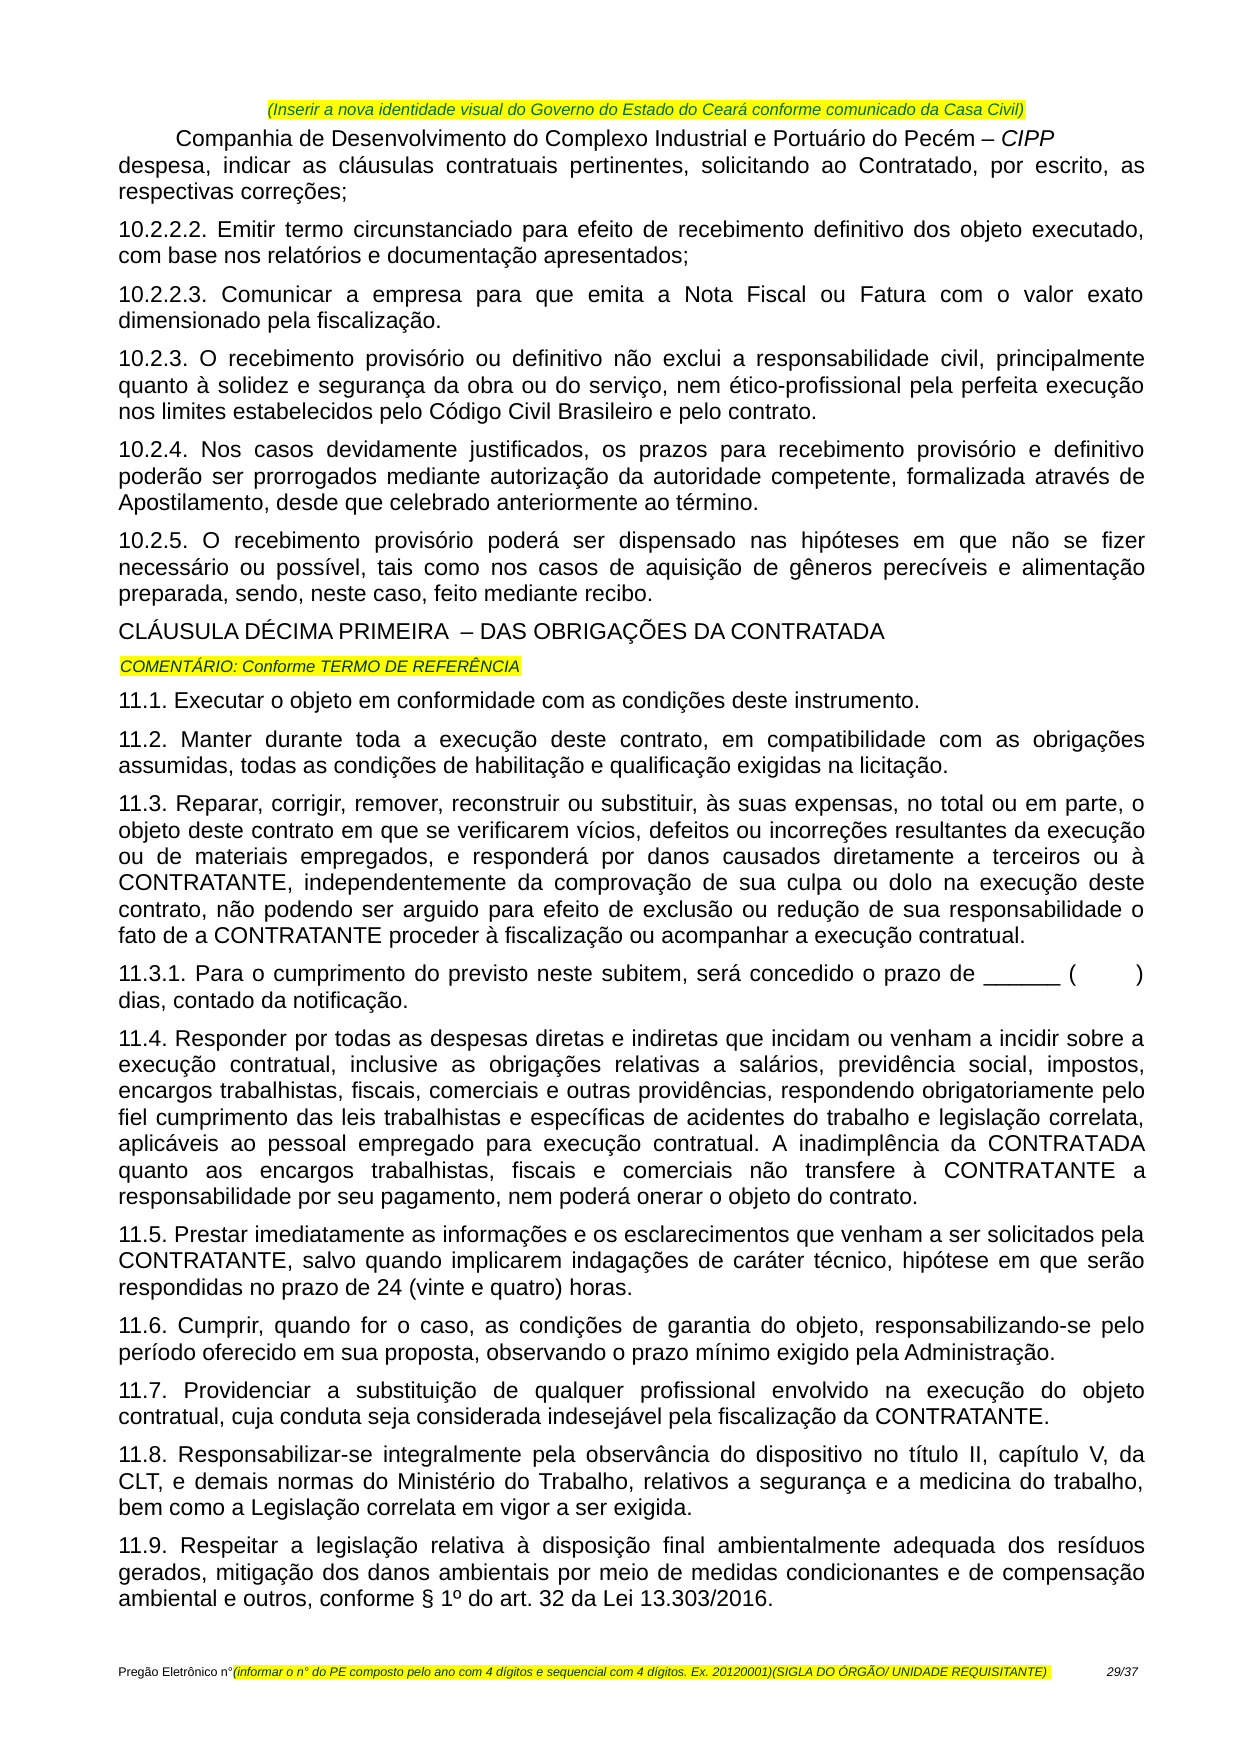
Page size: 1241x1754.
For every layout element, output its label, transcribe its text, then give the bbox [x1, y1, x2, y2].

text 11.2. Manter durante toda a execução deste contrato, em compatibilidade com as obrigações assumidas, todas as condições de habilitação e qualificação exigidas na licitação. [118, 726, 1146, 778]
text 11.3.1. Para o cumprimento do previsto neste subitem, será concedido o prazo de ______ ( ) dias, contado da notificação. [118, 960, 1146, 1013]
text 10.2.2.2. Emitir termo circunstanciado para efeito de recebimento definitivo dos objeto executado, com base nos relatórios e documentação apresentados; [118, 216, 1146, 269]
text 10.2.2.3. Comunicar a empresa para que emita a Nota Fiscal ou Fatura com o valor exato dimensionado pela fiscalização. [118, 281, 1146, 333]
text 11.7. Providenciar a substituição de qualquer profissional envolvido na execução do objeto contratual, cuja conduta seja considerada indesejável pela fiscalização da CONTRATANTE. [118, 1377, 1146, 1429]
text 11.8. Responsabilizar-se integralmente pela observância do dispositivo no título II, capítulo V, da CLT, e demais normas do Ministério do Trabalho, relativos a segurança e a medicina do trabalho, bem como a Legislação correlata em vigor a ser exigida. [118, 1441, 1146, 1520]
text CLÁUSULA DÉCIMA PRIMEIRA – DAS OBRIGAÇÕES DA CONTRATADA [118, 618, 1146, 644]
text 11.5. Prestar imediatamente as informações e os esclarecimentos que venham a ser solicitados pela CONTRATANTE, salvo quando implicarem indagações de caráter técnico, hipótese em que serão respondidas no prazo de 24 (vinte e quatro) horas. [118, 1221, 1146, 1300]
text 11.6. Cumprir, quando for o caso, as condições de garantia do objeto, responsabilizando-se pelo período oferecido em sua proposta, observando o prazo mínimo exigido pela Administração. [118, 1312, 1146, 1365]
text 11.9. Respeitar a legislação relativa à disposição final ambientalmente adequada dos resíduos gerados, mitigação dos danos ambientais por meio de medidas condicionantes e de compensação ambiental e outros, conforme § 1º do art. 32 da Lei 13.303/2016. [118, 1532, 1146, 1611]
text 11.3. Reparar, corrigir, remover, reconstruir ou substituir, às suas expensas, no total ou em parte, o objeto deste contrato em que se verificarem vícios, defeitos ou incorreções resultantes da execução ou de materiais empregados, e responderá por danos causados diretamente a terceiros ou à CONTRATANTE, independentemente da comprovação de sua culpa ou dolo na execução deste contrato, não podendo ser arguido para efeito de exclusão ou redução de sua responsabilidade o fato de a CONTRATANTE proceder à fiscalização ou acompanhar a execução contratual. [118, 790, 1146, 948]
text COMENTÁRIO: Conforme TERMO DE REFERÊNCIA [120, 656, 1146, 676]
text despesa, indicar as cláusulas contratuais pertinentes, solicitando ao Contratado, por escrito, as respectivas correções; [118, 152, 1146, 204]
text 10.2.5. O recebimento provisório poderá ser dispensado nas hipóteses em que não se fizer necessário ou possível, tais como nos casos de aquisição de gêneros perecíveis e alimentação preparada, sendo, neste caso, feito mediante recibo. [118, 527, 1146, 606]
text 11.4. Responder por todas as despesas diretas e indiretas que incidam ou venham a incidir sobre a execução contratual, inclusive as obrigações relativas a salários, previdência social, impostos, encargos trabalhistas, fiscais, comerciais e outras providências, respondendo obrigatoriamente pelo fiel cumprimento das leis trabalhistas e específicas de acidentes do trabalho e legislação correlata, aplicáveis ao pessoal empregado para execução contratual. A inadimplência da CONTRATADA quanto aos encargos trabalhistas, fiscais e comerciais não transfere à CONTRATANTE a responsabilidade por seu pagamento, nem poderá onerar o objeto do contrato. [118, 1025, 1146, 1209]
text 11.1. Executar o objeto em conformidade com as condições deste instrumento. [118, 687, 1146, 714]
text 10.2.4. Nos casos devidamente justificados, os prazos para recebimento provisório e definitivo poderão ser prorrogados mediante autorização da autoridade competente, formalizada através de Apostilamento, desde que celebrado anteriormente ao término. [118, 436, 1146, 515]
text 10.2.3. O recebimento provisório ou definitivo não exclui a responsabilidade civil, principalmente quanto à solidez e segurança da obra ou do serviço, nem ético-profissional pela perfeita execução nos limites estabelecidos pelo Código Civil Brasileiro e pelo contrato. [118, 345, 1146, 424]
